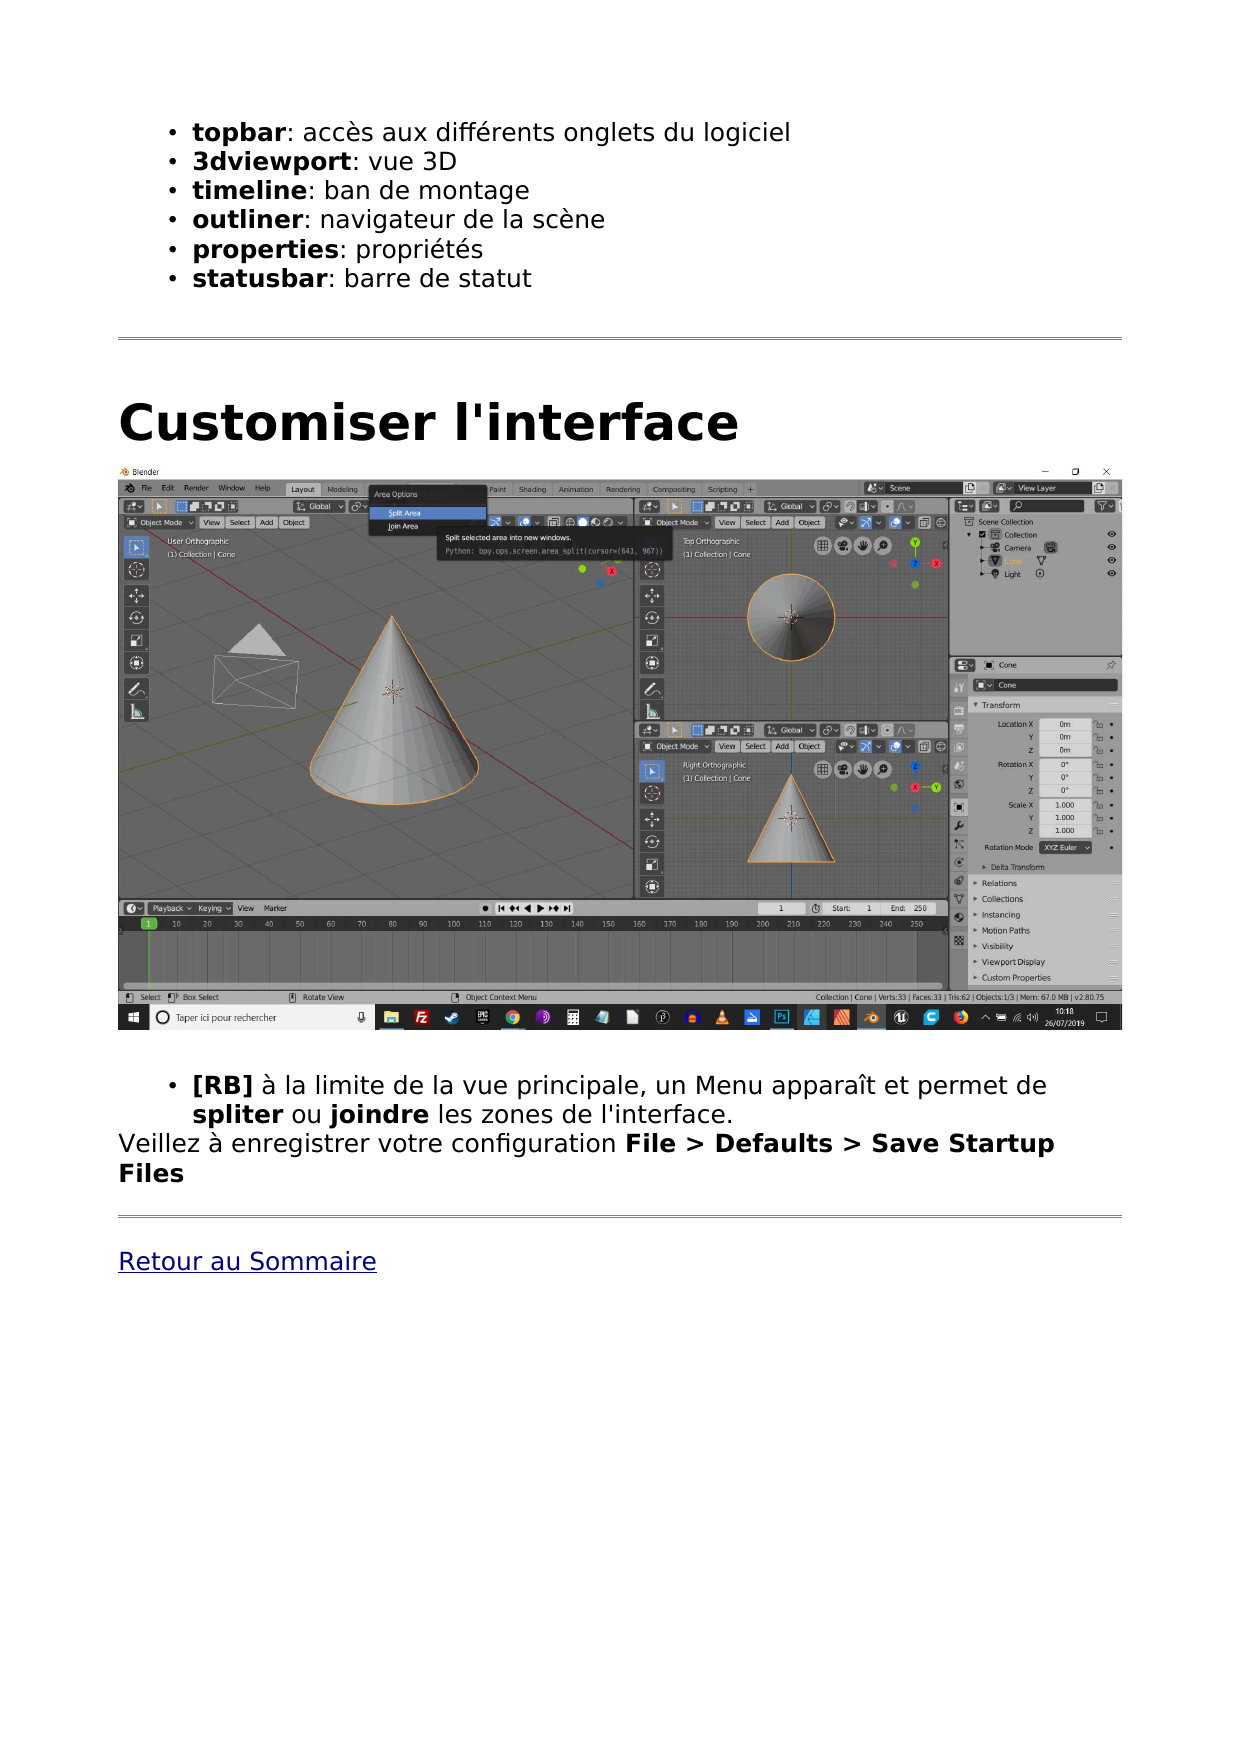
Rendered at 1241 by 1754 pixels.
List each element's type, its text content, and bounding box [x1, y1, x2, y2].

list outliner: navigateur de la scène [177, 206, 1122, 235]
list properties: propriétés [177, 235, 1122, 264]
picture [118, 464, 1123, 1030]
list [RB] à la limite de la vue principale, un Menu apparaît et permet de spliter ou joindre les zones de l'interface. [177, 1071, 1122, 1130]
list topbar: accès aux différents onglets du logiciel [177, 118, 1122, 147]
text Veillez à enregistrer votre configuration File > Defaults > Save Startup Files [118, 1130, 1122, 1188]
list timeline: ban de montage [177, 176, 1122, 206]
subtitle Customiser l'interface [118, 394, 1122, 452]
list 3dviewport: vue 3D [177, 147, 1122, 176]
list statusbar: barre de statut [177, 264, 1122, 293]
text Retour au Sommaire [118, 1247, 1122, 1305]
